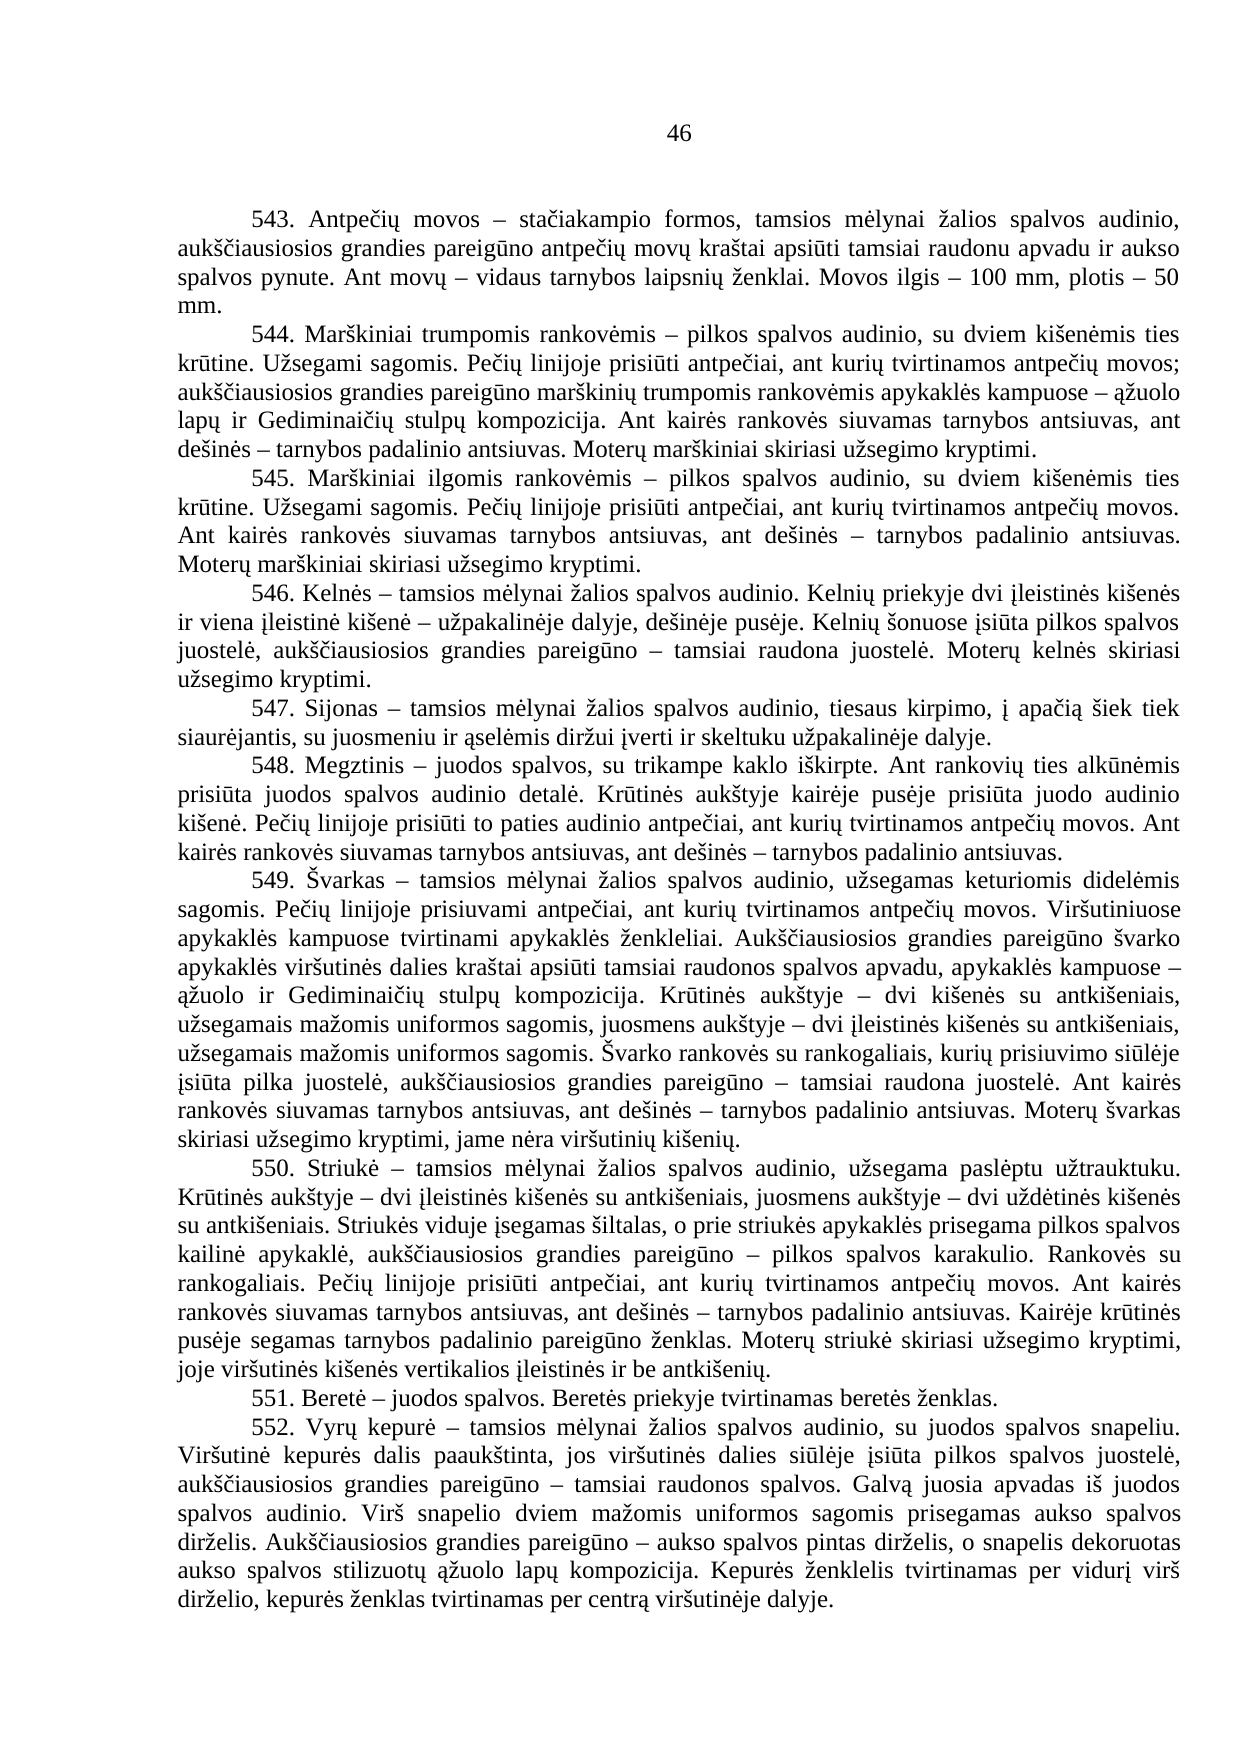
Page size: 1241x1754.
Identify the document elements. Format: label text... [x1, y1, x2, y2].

text 546. Kelnės – tamsios mėlynai žalios spalvos audinio. Kelnių priekyje dvi įleistinės kišenės ir viena įleistinė kišenė – užpakalinėje dalyje, dešinėje pusėje. Kelnių šonuose įsiūta pilkos spalvos juostelė, aukščiausiosios grandies pareigūno – tamsiai raudona juostelė. Moterų kelnės skiriasi užsegimo kryptimi. [177, 578, 1181, 693]
text 550. Striukė – tamsios mėlynai žalios spalvos audinio, užsegama paslėptu užtrauktuku. Krūtinės aukštyje – dvi įleistinės kišenės su antkišeniais, juosmens aukštyje – dvi uždėtinės kišenės su antkišeniais. Striukės viduje įsegamas šiltalas, o prie striukės apykaklės prisegama pilkos spalvos kailinė apykaklė, aukščiausiosios grandies pareigūno – pilkos spalvos karakulio. Rankovės su rankogaliais. Pečių linijoje prisiūti antpečiai, ant kurių tvirtinamos antpečių movos. Ant kairės rankovės siuvamas tarnybos antsiuvas, ant dešinės – tarnybos padalinio antsiuvas. Kairėje krūtinės pusėje segamas tarnybos padalinio pareigūno ženklas. Moterų striukė skiriasi užsegimo kryptimi, joje viršutinės kišenės vertikalios įleistinės ir be antkišenių. [177, 1153, 1181, 1383]
text 545. Marškiniai ilgomis rankovėmis – pilkos spalvos audinio, su dviem kišenėmis ties krūtine. Užsegami sagomis. Pečių linijoje prisiūti antpečiai, ant kurių tvirtinamos antpečių movos. Ant kairės rankovės siuvamas tarnybos antsiuvas, ant dešinės – tarnybos padalinio antsiuvas. Moterų marškiniai skiriasi užsegimo kryptimi. [177, 463, 1181, 578]
text 547. Sijonas – tamsios mėlynai žalios spalvos audinio, tiesaus kirpimo, į apačią šiek tiek siaurėjantis, su juosmeniu ir ąselėmis diržui įverti ir skeltuku užpakalinėje dalyje. [177, 693, 1181, 751]
text 548. Megztinis – juodos spalvos, su trikampe kaklo iškirpte. Ant rankovių ties alkūnėmis prisiūta juodos spalvos audinio detalė. Krūtinės aukštyje kairėje pusėje prisiūta juodo audinio kišenė. Pečių linijoje prisiūti to paties audinio antpečiai, ant kurių tvirtinamos antpečių movos. Ant kairės rankovės siuvamas tarnybos antsiuvas, ant dešinės – tarnybos padalinio antsiuvas. [177, 751, 1181, 866]
text 544. Marškiniai trumpomis rankovėmis – pilkos spalvos audinio, su dviem kišenėmis ties krūtine. Užsegami sagomis. Pečių linijoje prisiūti antpečiai, ant kurių tvirtinamos antpečių movos; aukščiausiosios grandies pareigūno marškinių trumpomis rankovėmis apykaklės kampuose – ąžuolo lapų ir Gediminaičių stulpų kompozicija. Ant kairės rankovės siuvamas tarnybos antsiuvas, ant dešinės – tarnybos padalinio antsiuvas. Moterų marškiniai skiriasi užsegimo kryptimi. [177, 319, 1181, 463]
text 552. Vyrų kepurė – tamsios mėlynai žalios spalvos audinio, su juodos spalvos snapeliu. Viršutinė kepurės dalis paaukštinta, jos viršutinės dalies siūlėje įsiūta pilkos spalvos juostelė, aukščiausiosios grandies pareigūno – tamsiai raudonos spalvos. Galvą juosia apvadas iš juodos spalvos audinio. Virš snapelio dviem mažomis uniformos sagomis prisegamas aukso spalvos dirželis. Aukščiausiosios grandies pareigūno – aukso spalvos pintas dirželis, o snapelis dekoruotas aukso spalvos stilizuotų ąžuolo lapų kompozicija. Kepurės ženklelis tvirtinamas per vidurį virš dirželio, kepurės ženklas tvirtinamas per centrą viršutinėje dalyje. [177, 1412, 1181, 1613]
text 551. Beretė – juodos spalvos. Beretės priekyje tvirtinamas beretės ženklas. [177, 1383, 1181, 1412]
text 549. Švarkas – tamsios mėlynai žalios spalvos audinio, užsegamas keturiomis didelėmis sagomis. Pečių linijoje prisiuvami antpečiai, ant kurių tvirtinamos antpečių movos. Viršutiniuose apykaklės kampuose tvirtinami apykaklės ženkleliai. Aukščiausiosios grandies pareigūno švarko apykaklės viršutinės dalies kraštai apsiūti tamsiai raudonos spalvos apvadu, apykaklės kampuose – ąžuolo ir Gediminaičių stulpų kompozicija. Krūtinės aukštyje – dvi kišenės su antkišeniais, užsegamais mažomis uniformos sagomis, juosmens aukštyje – dvi įleistinės kišenės su antkišeniais, užsegamais mažomis uniformos sagomis. Švarko rankovės su rankogaliais, kurių prisiuvimo siūlėje įsiūta pilka juostelė, aukščiausiosios grandies pareigūno – tamsiai raudona juostelė. Ant kairės rankovės siuvamas tarnybos antsiuvas, ant dešinės – tarnybos padalinio antsiuvas. Moterų švarkas skiriasi užsegimo kryptimi, jame nėra viršutinių kišenių. [177, 866, 1181, 1153]
text 543. Antpečių movos – stačiakampio formos, tamsios mėlynai žalios spalvos audinio, aukščiausiosios grandies pareigūno antpečių movų kraštai apsiūti tamsiai raudonu apvadu ir aukso spalvos pynute. Ant movų – vidaus tarnybos laipsnių ženklai. Movos ilgis – 100 mm, plotis – 50 mm. [177, 204, 1181, 319]
